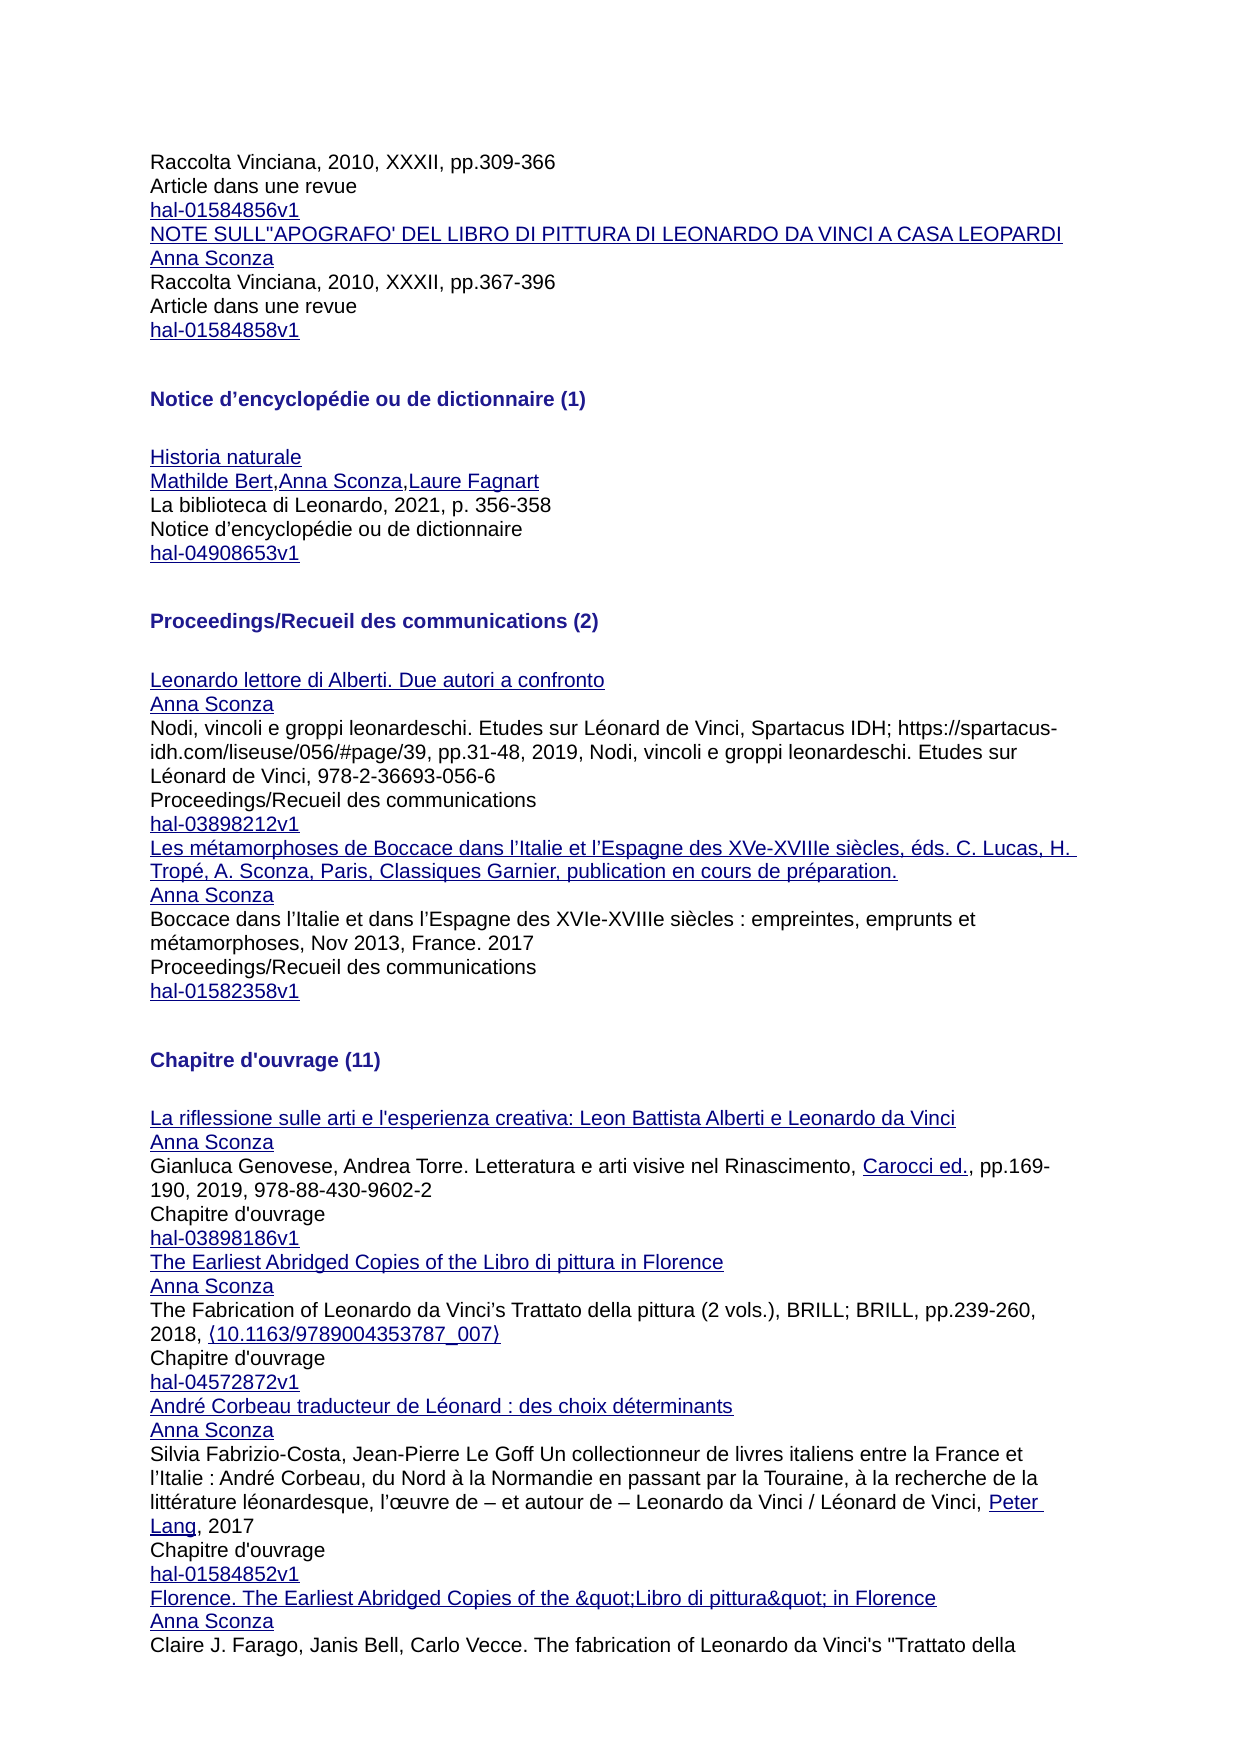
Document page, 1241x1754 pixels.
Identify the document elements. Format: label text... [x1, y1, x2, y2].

table_cell Raccolta Vinciana, 2010, XXXII, pp.309-366 Article dans une revue hal-01584856v1 [150, 150, 1090, 222]
table_cell André Corbeau traducteur de Léonard : des choix déterminants Anna Sconza Silvia Fabrizio-Costa, Jean-Pierre Le Goff Un collectionneur de livres italiens entre la France et l’Italie : André Corbeau, du Nord à la Normandie en passant par la Touraine, à la recherche de la littérature léonardesque, l’œuvre de – et autour de – Leonardo da Vinci / Léonard de Vinci, Peter Lang, 2017 Chapitre d'ouvrage hal-01584852v1 [150, 1394, 1090, 1585]
subtitle Notice d’encyclopédie ou de dictionnaire (1) [150, 386, 1090, 410]
subtitle Proceedings/Recueil des communications (2) [150, 609, 1090, 633]
table_header Leonardo lettore di Alberti. Due autori a confronto Anna Sconza Nodi, vincoli e groppi leonardeschi. Etudes sur Léonard de Vinci, Spartacus IDH; https://spartacus-idh.com/liseuse/056/#page/39, pp.31-48, 2019, Nodi, vincoli e groppi leonardeschi. Etudes sur Léonard de Vinci, 978-2-36693-056-6 Proceedings/Recueil des communications hal-03898212v1 [150, 668, 1090, 835]
table_cell NOTE SULL''APOGRAFO' DEL LIBRO DI PITTURA DI LEONARDO DA VINCI A CASA LEOPARDI Anna Sconza Raccolta Vinciana, 2010, XXXII, pp.367-396 Article dans une revue hal-01584858v1 [150, 222, 1090, 342]
table_header Historia naturale Mathilde Bert,Anna Sconza,Laure Fagnart La biblioteca di Leonardo, 2021, p. 356-358 Notice d’encyclopédie ou de dictionnaire hal-04908653v1 [150, 445, 1090, 564]
table_cell Florence. The Earliest Abridged Copies of the &quot;Libro di pittura&quot; in Florence Anna Sconza Claire J. Farago, Janis Bell, Carlo Vecce. The fabrication of Leonardo da Vinci's "Trattato della [150, 1585, 1090, 1657]
table_cell The Earliest Abridged Copies of the Libro di pittura in Florence Anna Sconza The Fabrication of Leonardo da Vinci’s Trattato della pittura (2 vols.), BRILL; BRILL, pp.239-260, 2018, ⟨10.1163/9789004353787_007⟩ Chapitre d'ouvrage hal-04572872v1 [150, 1250, 1090, 1394]
table_header La riflessione sulle arti e l'esperienza creativa: Leon Battista Alberti e Leonardo da Vinci Anna Sconza Gianluca Genovese, Andrea Torre. Letteratura e arti visive nel Rinascimento, Carocci ed., pp.169-190, 2019, 978-88-430-9602-2 Chapitre d'ouvrage hal-03898186v1 [150, 1106, 1090, 1250]
table_cell Les métamorphoses de Boccace dans l’Italie et l’Espagne des XVe-XVIIIe siècles, éds. C. Lucas, H. Tropé, A. Sconza, Paris, Classiques Garnier, publication en cours de préparation. Anna Sconza Boccace dans l’Italie et dans l’Espagne des XVIe-XVIIIe siècles : empreintes, emprunts et métamorphoses, Nov 2013, France. 2017 Proceedings/Recueil des communications hal-01582358v1 [150, 835, 1090, 1003]
subtitle Chapitre d'ouvrage (11) [150, 1048, 1090, 1072]
